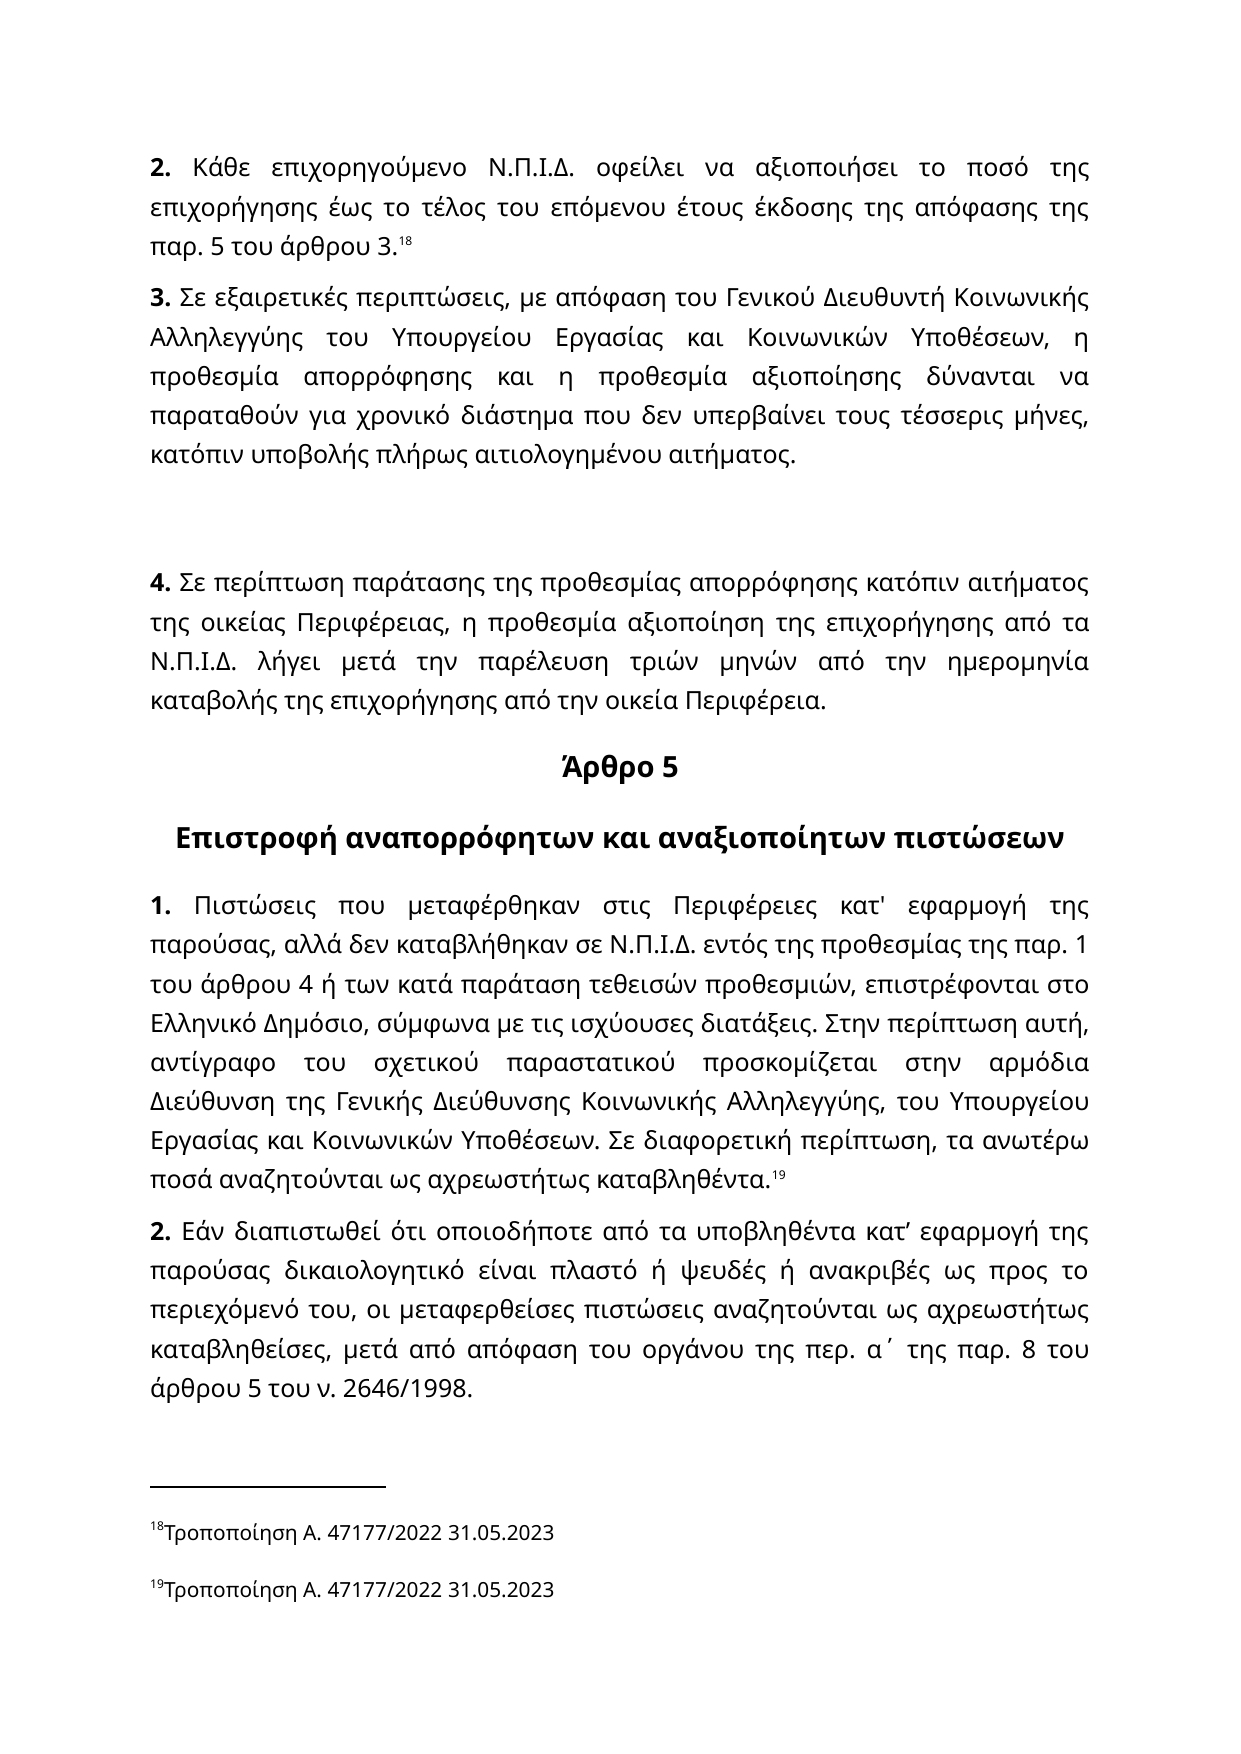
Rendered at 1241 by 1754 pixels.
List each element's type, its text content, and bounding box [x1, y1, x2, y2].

text Τροποποίηση A. 47177/2022 31.05.2023 [150, 1518, 1090, 1546]
subtitle Επιστροφή αναπορρόφητων και αναξιοποίητων πιστώσεων [150, 817, 1090, 857]
text Τροποποίηση A. 47177/2022 31.05.2023 [150, 1576, 1090, 1604]
subtitle Άρθρο 5 [150, 747, 1090, 786]
text 1. Πιστώσεις που μεταφέρθηκαν στις Περιφέρειες κατ' εφαρμογή της παρούσας, αλλά δεν καταβλήθηκαν σε Ν.Π.Ι.Δ. εντός της προθεσμίας της παρ. 1 του άρθρου 4 ή των κατά παράταση τεθεισών προθεσμιών, επιστρέφονται στο Ελληνικό Δημόσιο, σύμφωνα με τις ισχύουσες διατάξεις. Στην περίπτωση αυτή, αντίγραφο του σχετικού παραστατικού προσκομίζεται στην αρμόδια Διεύθυνση της Γενικής Διεύθυνσης Κοινωνικής Αλληλεγγύης, του Υπουργείου Εργασίας και Κοινωνικών Υποθέσεων. Σε διαφορετική περίπτωση, τα ανωτέρω ποσά αναζητούνται ως αχρεωστήτως καταβληθέντα. [150, 888, 1090, 1196]
text 4. Σε περίπτωση παράτασης της προθεσμίας απορρόφησης κατόπιν αιτήματος της οικείας Περιφέρειας, η προθεσμία αξιοποίηση της επιχορήγησης από τα Ν.Π.Ι.Δ. λήγει μετά την παρέλευση τριών μηνών από την ημερομηνία καταβολής της επιχορήγησης από την οικεία Περιφέρεια. [150, 565, 1090, 717]
text 3. Σε εξαιρετικές περιπτώσεις, με απόφαση του Γενικού Διευθυντή Κοινωνικής Αλληλεγγύης του Υπουργείου Εργασίας και Κοινωνικών Υποθέσεων, η προθεσμία απορρόφησης και η προθεσμία αξιοποίησης δύνανται να παραταθούν για χρονικό διάστημα που δεν υπερβαίνει τους τέσσερις μήνες, κατόπιν υποβολής πλήρως αιτιολογημένου αιτήματος. [150, 280, 1090, 471]
text 2. Κάθε επιχορηγούμενο Ν.Π.Ι.Δ. οφείλει να αξιοποιήσει το ποσό της επιχορήγησης έως το τέλος του επόμενου έτους έκδοσης της απόφασης της παρ. 5 του άρθρου 3. [150, 150, 1090, 262]
text 2. Εάν διαπιστωθεί ότι οποιοδήποτε από τα υποβληθέντα κατ’ εφαρμογή της παρούσας δικαιολογητικό είναι πλαστό ή ψευδές ή ανακριβές ως προς το περιεχόμενό του, οι μεταφερθείσες πιστώσεις αναζητούνται ως αχρεωστήτως καταβληθείσες, μετά από απόφαση του οργάνου της περ. α΄ της παρ. 8 του άρθρου 5 του ν. 2646/1998. [150, 1214, 1090, 1404]
